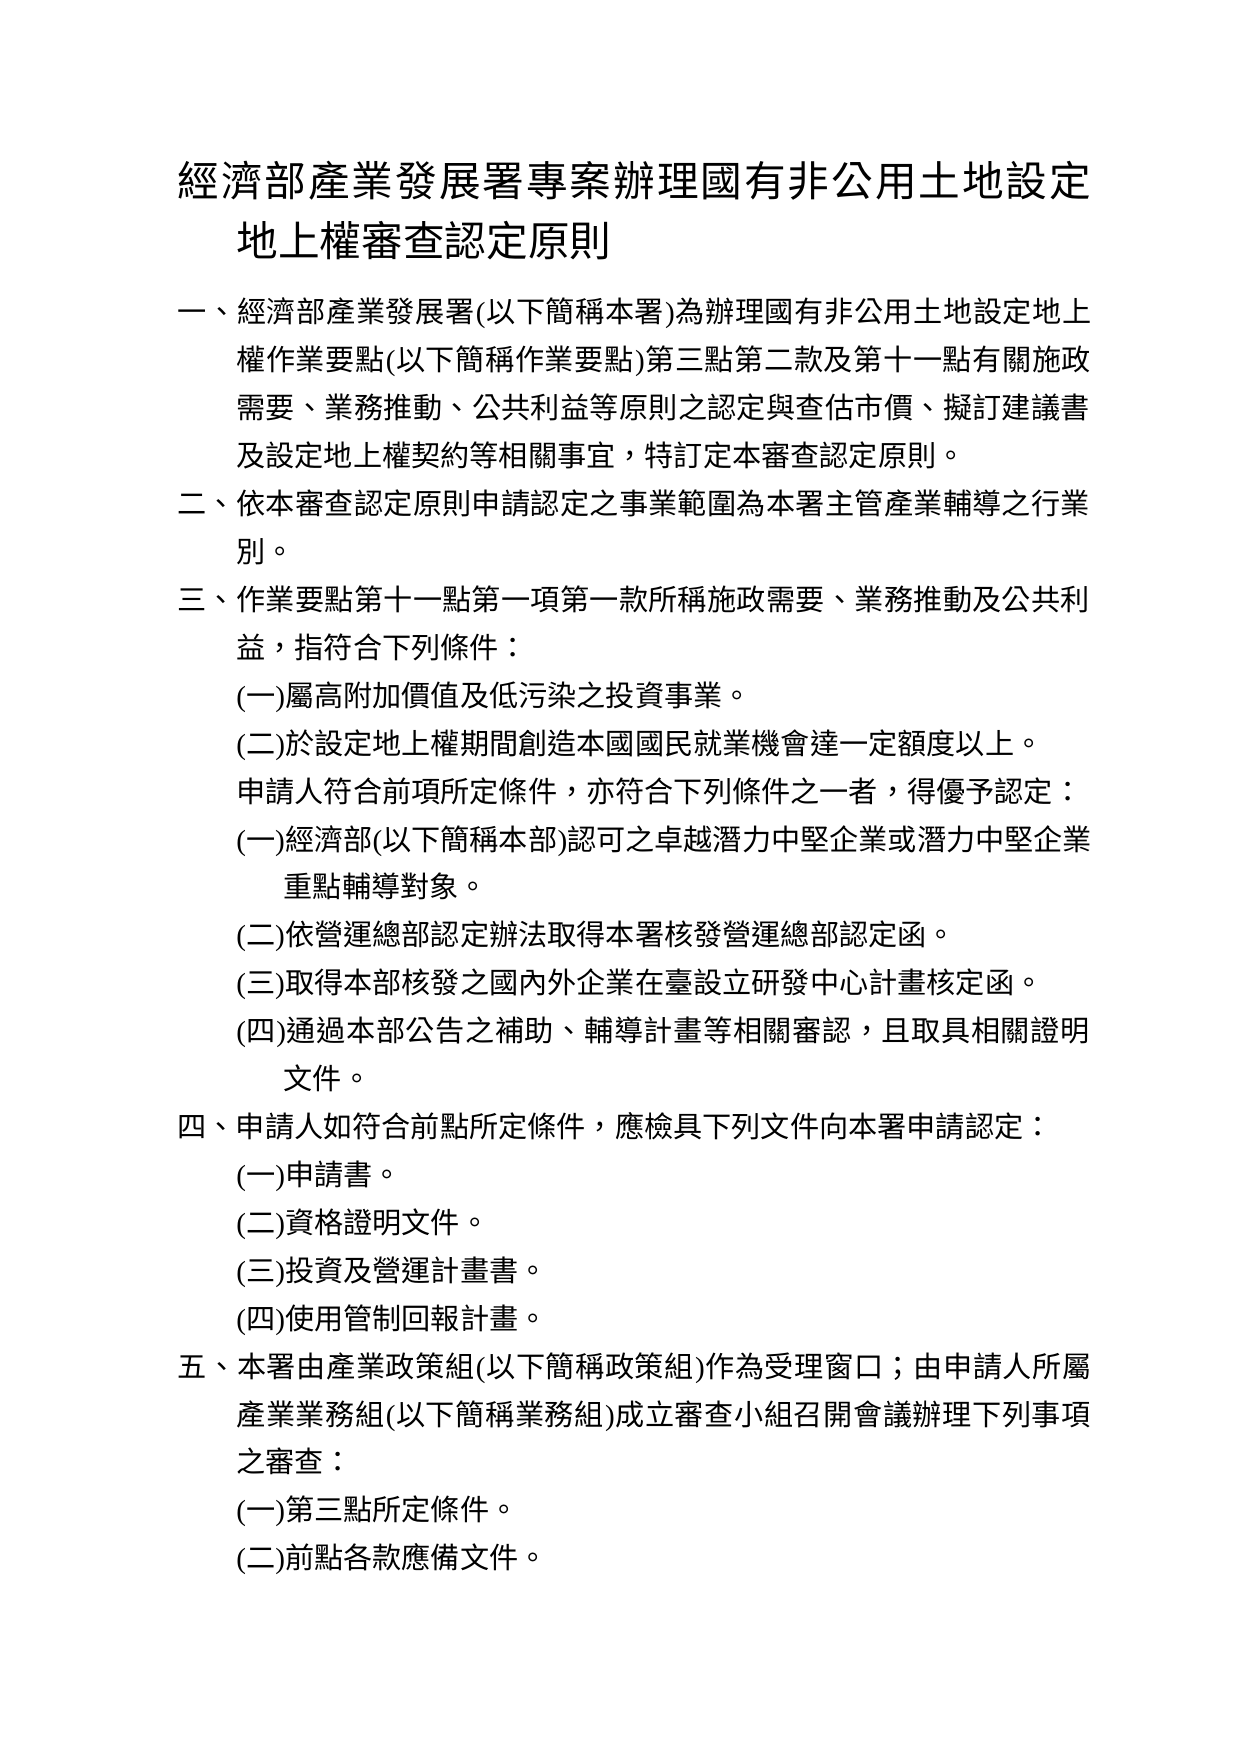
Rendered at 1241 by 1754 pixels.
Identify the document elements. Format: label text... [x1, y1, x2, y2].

text (一)申請書。 [177, 1147, 1093, 1195]
text (三)取得本部核發之國內外企業在臺設立研發中心計畫核定函。 [236, 955, 1093, 1003]
text (二)前點各款應備文件。 [236, 1530, 1093, 1578]
text (二)資格證明文件。 [177, 1195, 1093, 1243]
text (四)通過本部公告之補助、輔導計畫等相關審認，且取具相關證明文件。 [236, 1003, 1093, 1099]
text (二)依營運總部認定辦法取得本署核發營運總部認定函。 [236, 907, 1093, 955]
text (四)使用管制回報計畫。 [177, 1291, 1093, 1339]
text (一)屬高附加價值及低污染之投資事業。 [236, 668, 1093, 716]
text (三)投資及營運計畫書。 [177, 1243, 1093, 1291]
text 一、經濟部產業發展署(以下簡稱本署)為辦理國有非公用土地設定地上權作業要點(以下簡稱作業要點)第三點第二款及第十一點有關施政需要、業務推動、公共利益等原則之認定與查估市價、擬訂建議書及設定地上權契約等相關事宜，特訂定本審查認定原則。 [177, 284, 1093, 476]
text (二)於設定地上權期間創造本國國民就業機會達一定額度以上。 [236, 716, 1093, 764]
text 二、依本審查認定原則申請認定之事業範圍為本署主管產業輔導之行業別。 [177, 476, 1093, 572]
text 五、本署由產業政策組(以下簡稱政策組)作為受理窗口；由申請人所屬產業業務組(以下簡稱業務組)成立審查小組召開會議辦理下列事項之審查： [177, 1339, 1093, 1482]
text 經濟部產業發展署專案辦理國有非公用土地設定地上權審查認定原則 [177, 148, 1093, 268]
text (一)第三點所定條件。 [236, 1482, 1093, 1530]
text 三、作業要點第十一點第一項第一款所稱施政需要、業務推動及公共利益，指符合下列條件： [177, 572, 1093, 668]
text (一)經濟部(以下簡稱本部)認可之卓越潛力中堅企業或潛力中堅企業重點輔導對象。 [236, 812, 1093, 907]
text 申請人符合前項所定條件，亦符合下列條件之一者，得優予認定： [236, 764, 1093, 812]
text 四、申請人如符合前點所定條件，應檢具下列文件向本署申請認定： [177, 1099, 1093, 1147]
